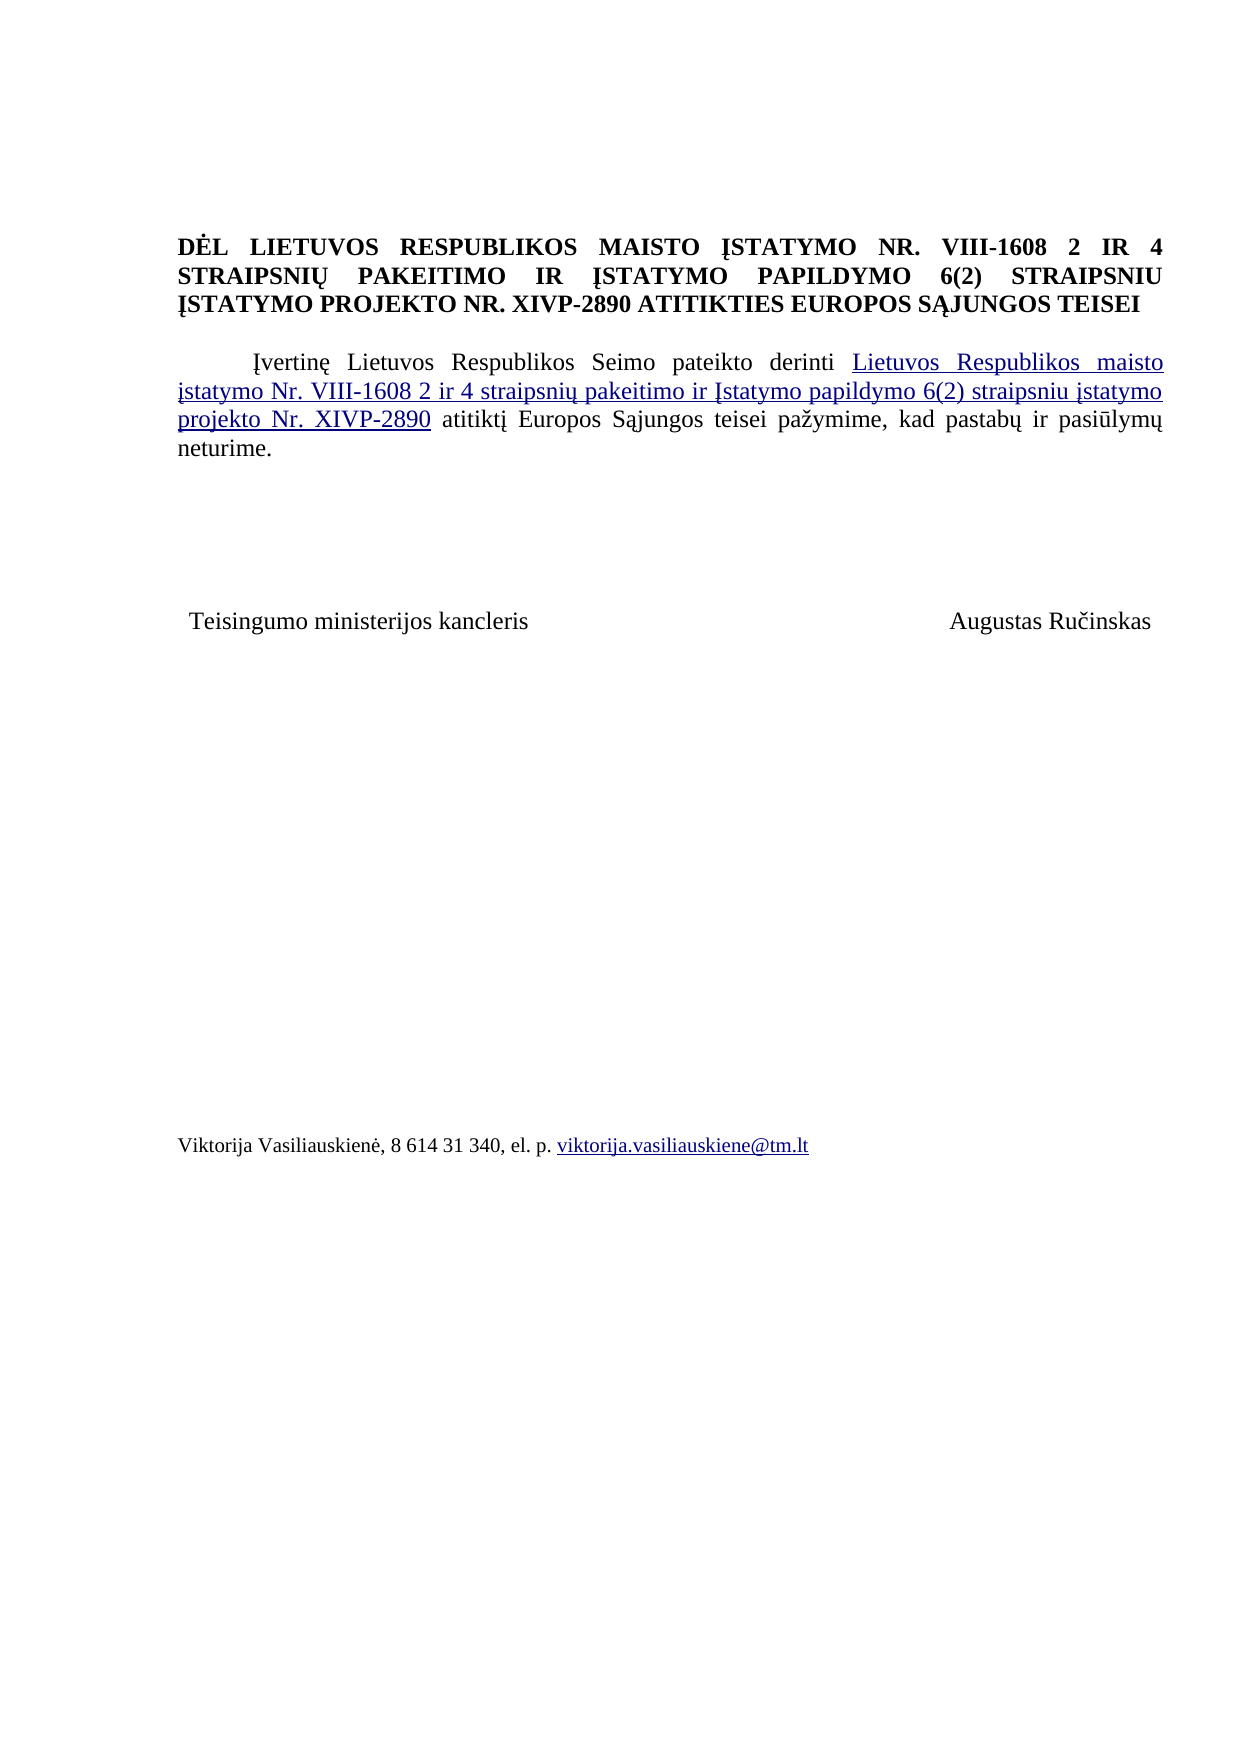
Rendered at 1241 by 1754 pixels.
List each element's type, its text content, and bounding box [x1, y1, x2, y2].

table_header Augustas Ručinskas [738, 548, 1162, 721]
text projekto Nr. XIVP-2890 atitiktį Europos Sąjungos teisei pažymime, kad pastabų ir pasiūlymų neturime. [177, 402, 1163, 462]
text Įvertinę Lietuvos Respublikos Seimo pateikto derinti Lietuvos Respublikos maisto įstatymo Nr. VIII-1608 2 ir 4 straipsnių pakeitimo ir Įstatymo papildymo 6(2) straipsniu įstatymo [177, 347, 1163, 401]
table_header Teisingumo ministerijos kancleris [177, 548, 738, 721]
text Viktorija Vasiliauskienė, 8 614 31 340, el. p. viktorija.vasiliauskiene@tm.lt [177, 1133, 1163, 1157]
text Dėl lietuvos respublikos Maisto įstatymo Nr. VIII-1608 2 ir 4 straipsnių pakeitimo ir Įstatymo papildymo 6(2) straipsniu įstatymo projekto Nr. XIVP-2890 ATITIKTIES EUROPOS SĄJUNGOS TEISEI [177, 232, 1163, 318]
